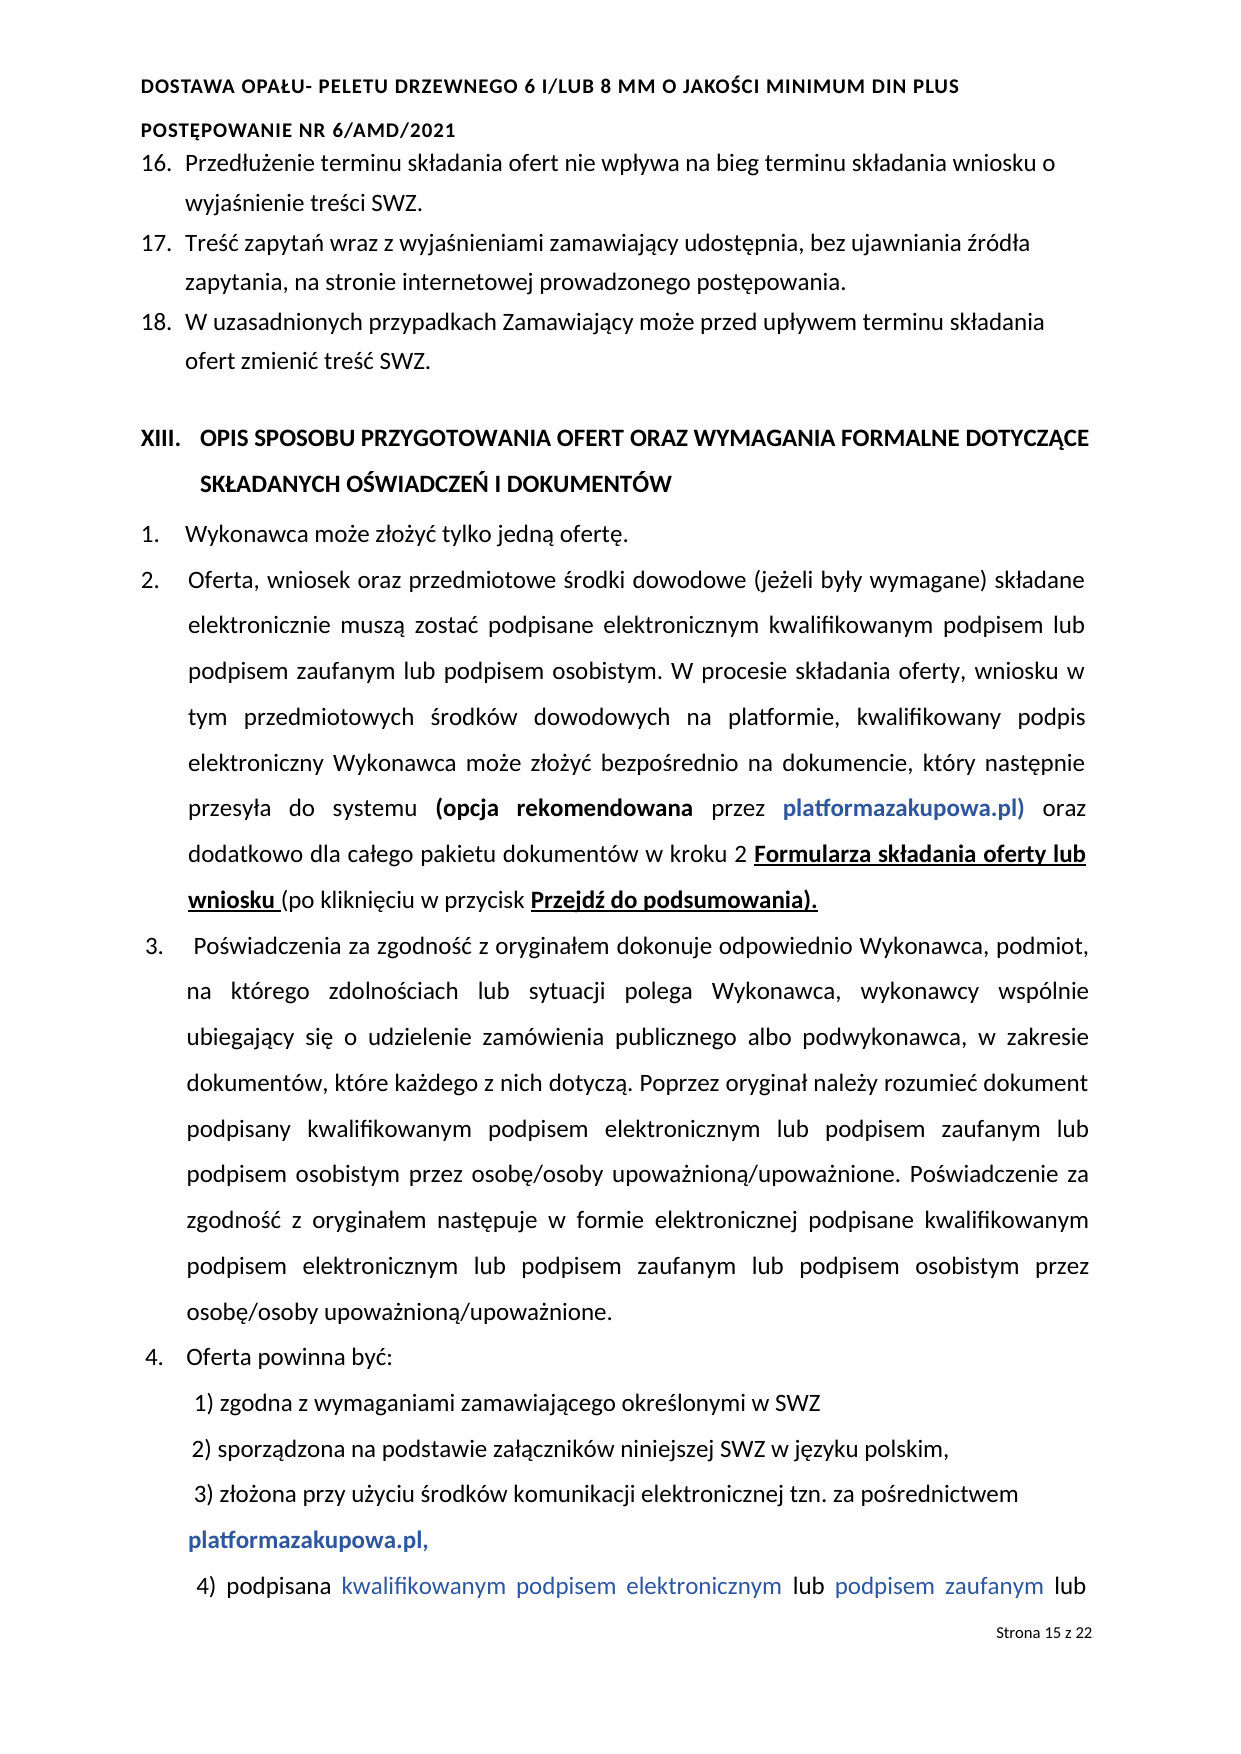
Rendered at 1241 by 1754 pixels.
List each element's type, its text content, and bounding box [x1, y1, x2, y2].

list Oferta powinna być: [145, 1341, 1092, 1372]
list Oferta, wniosek oraz przedmiotowe środki dowodowe (jeżeli były wymagane) składane elektronicznie muszą zostać podpisane elektronicznym kwalifikowanym podpisem lub podpisem zaufanym lub podpisem osobistym. W procesie składania oferty, wniosku w tym przedmiotowych środków dowodowych na platformie, kwalifikowany podpis elektroniczny Wykonawca może złożyć bezpośrednio na dokumencie, który następnie przesyła do systemu (opcja rekomendowana przez platformazakupowa.pl) oraz dodatkowo dla całego pakietu dokumentów w kroku 2 Formularza składania oferty lub wniosku (po kliknięciu w przycisk Przejdź do podsumowania). [141, 564, 1086, 914]
list 3) złożona przy użyciu środków komunikacji elektronicznej tzn. za pośrednictwem [188, 1478, 1092, 1509]
list platformazakupowa.pl, [188, 1524, 1092, 1555]
list W uzasadnionych przypadkach Zamawiający może przed upływem terminu składania ofert zmienić treść SWZ. [141, 306, 1092, 376]
list Poświadczenia za zgodność z oryginałem dokonuje odpowiednio Wykonawca, podmiot, na którego zdolnościach lub sytuacji polega Wykonawca, wykonawcy wspólnie ubiegający się o udzielenie zamówienia publicznego albo podwykonawca, w zakresie dokumentów, które każdego z nich dotyczą. Poprzez oryginał należy rozumieć dokument podpisany kwalifikowanym podpisem elektronicznym lub podpisem zaufanym lub podpisem osobistym przez osobę/osoby upoważnioną/upoważnione. Poświadczenie za zgodność z oryginałem następuje w formie elektronicznej podpisane kwalifikowanym podpisem elektronicznym lub podpisem zaufanym lub podpisem osobistym przez osobę/osoby upoważnioną/upoważnione. [145, 930, 1090, 1326]
list Wykonawca może złożyć tylko jedną ofertę. [141, 518, 1092, 549]
list 1) zgodna z wymaganiami zamawiającego określonymi w SWZ [194, 1387, 1092, 1418]
list Treść zapytań wraz z wyjaśnieniami zamawiający udostępnia, bez ujawniania źródła zapytania, na stronie internetowej prowadzonego postępowania. [141, 227, 1092, 297]
list 4) podpisana kwalifikowanym podpisem elektronicznym lub podpisem zaufanym lub [141, 1570, 1086, 1601]
list 2) sporządzona na podstawie załączników niniejszej SWZ w języku polskim, [141, 1433, 1092, 1463]
list Przedłużenie terminu składania ofert nie wpływa na bieg terminu składania wniosku o wyjaśnienie treści SWZ. [141, 148, 1092, 218]
text XIII. OPIS SPOSOBU PRZYGOTOWANIA OFERT ORAZ WYMAGANIA FORMALNE DOTYCZĄCE SKŁADANYCH OŚWIADCZEŃ I DOKUMENTÓW [141, 423, 1092, 499]
